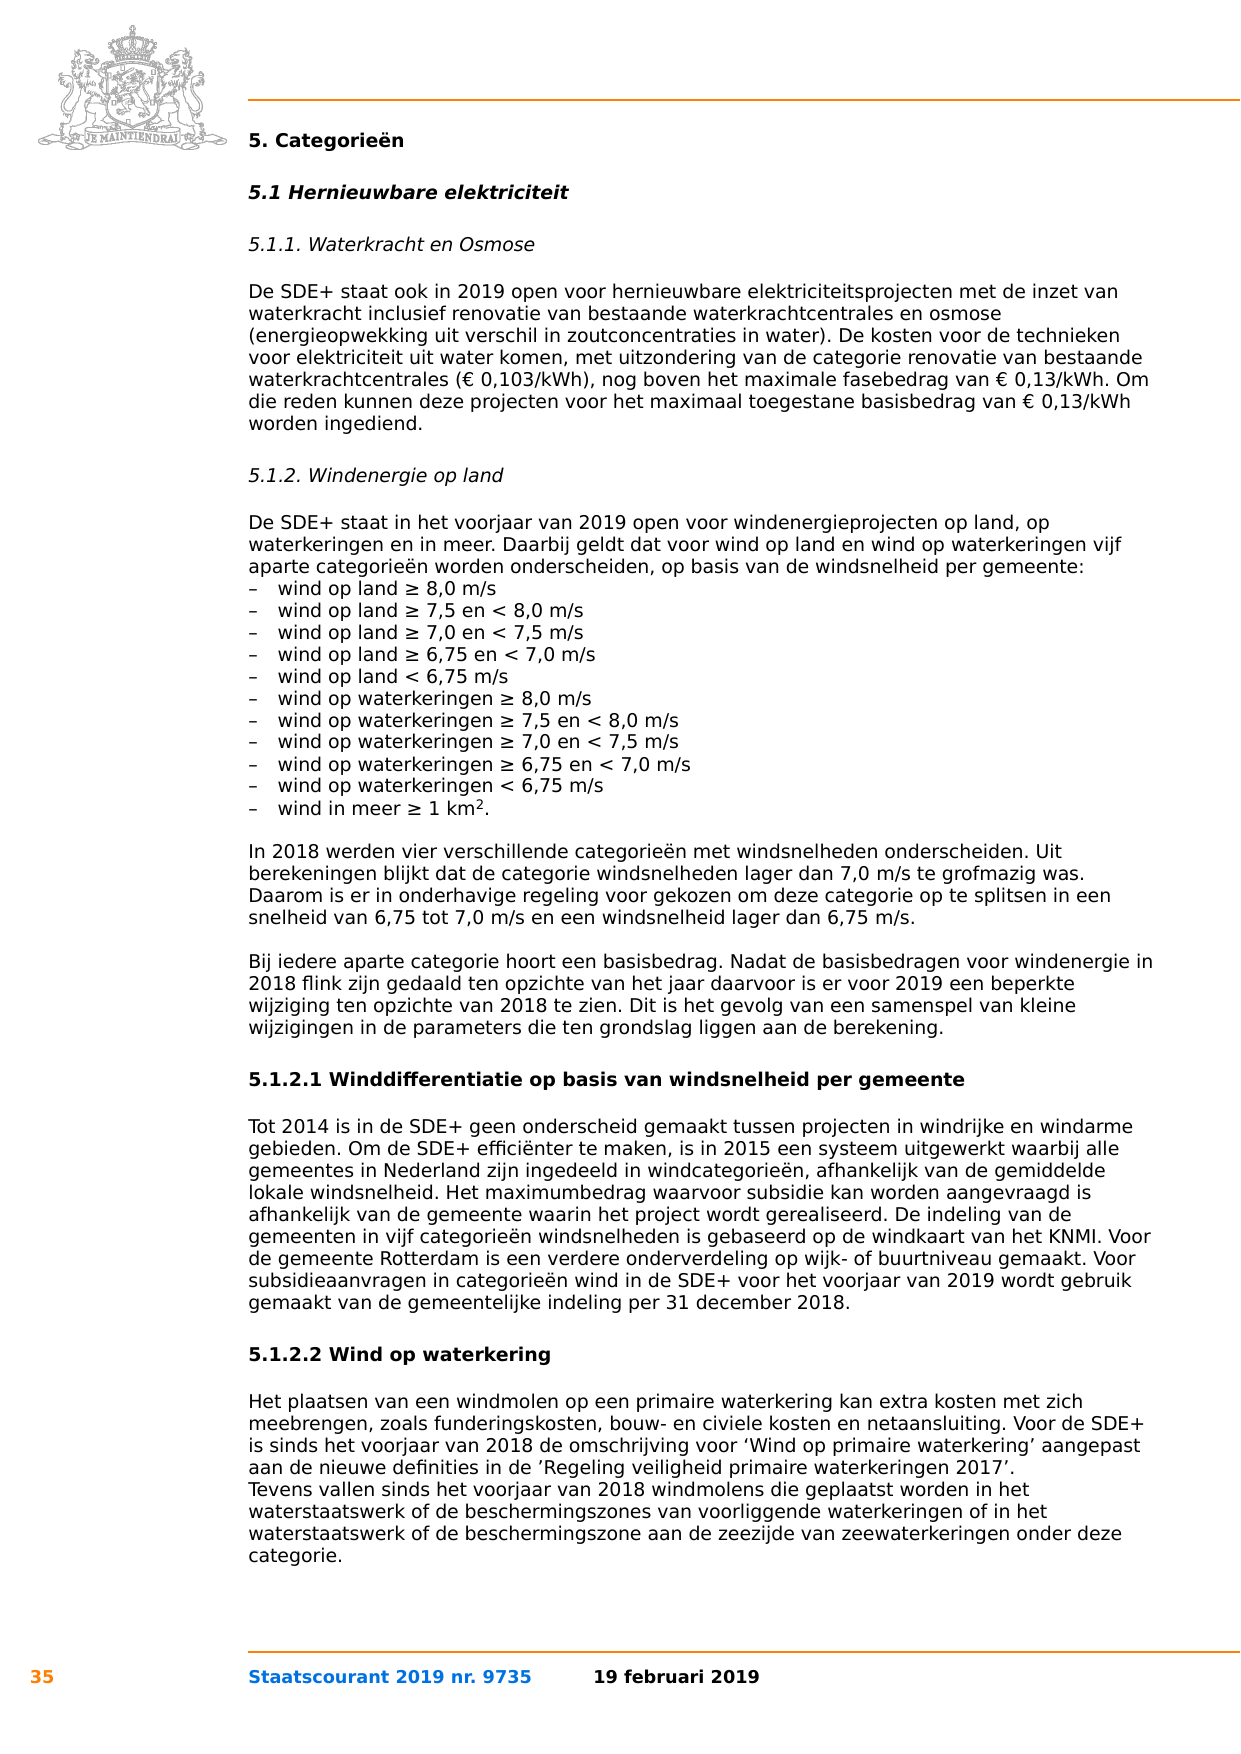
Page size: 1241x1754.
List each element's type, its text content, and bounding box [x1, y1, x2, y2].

text – wind op waterkeringen < 6,75 m/s [248, 775, 1163, 797]
text – wind op land ≥ 7,5 en < 8,0 m/s [248, 599, 1163, 622]
text – wind op waterkeringen ≥ 7,5 en < 8,0 m/s [248, 709, 1163, 731]
text De SDE+ staat ook in 2019 open voor hernieuwbare elektriciteitsprojecten met de inzet van waterkracht inclusief renovatie van bestaande waterkrachtcentrales en osmose (energieopwekking uit verschil in zoutconcentraties in water). De kosten voor de technieken voor elektriciteit uit water komen, met uitzondering van de categorie renovatie van bestaande waterkrachtcentrales (€ 0,103/kWh), nog boven het maximale fasebedrag van € 0,13/kWh. Om die reden kunnen deze projecten voor het maximaal toegestane basisbedrag van € 0,13/kWh worden ingediend. [248, 281, 1163, 435]
picture [38, 25, 227, 150]
text – wind op land ≥ 7,0 en < 7,5 m/s [248, 622, 1163, 643]
text – wind op waterkeringen ≥ 7,0 en < 7,5 m/s [248, 731, 1163, 753]
text Tot 2014 is in de SDE+ geen onderscheid gemaakt tussen projecten in windrijke en windarme gebieden. Om de SDE+ efficiënter te maken, is in 2015 een systeem uitgewerkt waarbij alle gemeentes in Nederland zijn ingedeeld in windcategorieën, afhankelijk van de gemiddelde lokale windsnelheid. Het maximumbedrag waarvoor subsidie kan worden aangevraagd is afhankelijk van de gemeente waarin het project wordt gerealiseerd. De indeling van de gemeenten in vijf categorieën windsnelheden is gebaseerd op de windkaart van het KNMI. Voor de gemeente Rotterdam is een verdere onderverdeling op wijk- of buurtniveau gemaakt. Voor subsidieaanvragen in categorieën wind in de SDE+ voor het voorjaar van 2019 wordt gebruik gemaakt van de gemeentelijke indeling per 31 december 2018. [248, 1116, 1163, 1314]
subtitle 5. Categorieën [248, 130, 1163, 152]
text In 2018 werden vier verschillende categorieën met windsnelheden onderscheiden. Uit berekeningen blijkt dat de categorie windsnelheden lager dan 7,0 m/s te grofmazig was. Daarom is er in onderhavige regeling voor gekozen om deze categorie op te splitsen in een snelheid van 6,75 tot 7,0 m/s en een windsnelheid lager dan 6,75 m/s. [248, 841, 1163, 929]
subtitle 5.1.1. Waterkracht en Osmose [248, 234, 1163, 256]
subtitle 5.1.2. Windenergie op land [248, 465, 1163, 487]
text – wind in meer ≥ 1 km2. [248, 797, 1163, 819]
text – wind op waterkeringen ≥ 6,75 en < 7,0 m/s [248, 753, 1163, 775]
text – wind op land < 6,75 m/s [248, 666, 1163, 687]
text Het plaatsen van een windmolen op een primaire waterkering kan extra kosten met zich meebrengen, zoals funderingskosten, bouw- en civiele kosten en netaansluiting. Voor de SDE+ is sinds het voorjaar van 2018 de omschrijving voor ‘Wind op primaire waterkering’ aangepast aan de nieuwe definities in de ’Regeling veiligheid primaire waterkeringen 2017’. [248, 1391, 1163, 1479]
subtitle 5.1.2.1 Winddifferentiatie op basis van windsnelheid per gemeente [248, 1069, 1163, 1091]
text – wind op land ≥ 8,0 m/s [248, 578, 1163, 599]
text – wind op waterkeringen ≥ 8,0 m/s [248, 687, 1163, 709]
subtitle 5.1 Hernieuwbare elektriciteit [248, 182, 1163, 204]
text – wind op land ≥ 6,75 en < 7,0 m/s [248, 643, 1163, 666]
text De SDE+ staat in het voorjaar van 2019 open voor windenergieprojecten op land, op waterkeringen en in meer. Daarbij geldt dat voor wind op land en wind op waterkeringen vijf aparte categorieën worden onderscheiden, op basis van de windsnelheid per gemeente: [248, 512, 1163, 578]
subtitle 5.1.2.2 Wind op waterkering [248, 1344, 1163, 1366]
text Bij iedere aparte categorie hoort een basisbedrag. Nadat de basisbedragen voor windenergie in 2018 flink zijn gedaald ten opzichte van het jaar daarvoor is er voor 2019 een beperkte wijziging ten opzichte van 2018 te zien. Dit is het gevolg van een samenspel van kleine wijzigingen in de parameters die ten grondslag liggen aan de berekening. [248, 951, 1163, 1039]
text Tevens vallen sinds het voorjaar van 2018 windmolens die geplaatst worden in het waterstaatswerk of de beschermingszones van voorliggende waterkeringen of in het waterstaatswerk of de beschermingszone aan de zeezijde van zeewaterkeringen onder deze categorie. [248, 1479, 1163, 1567]
